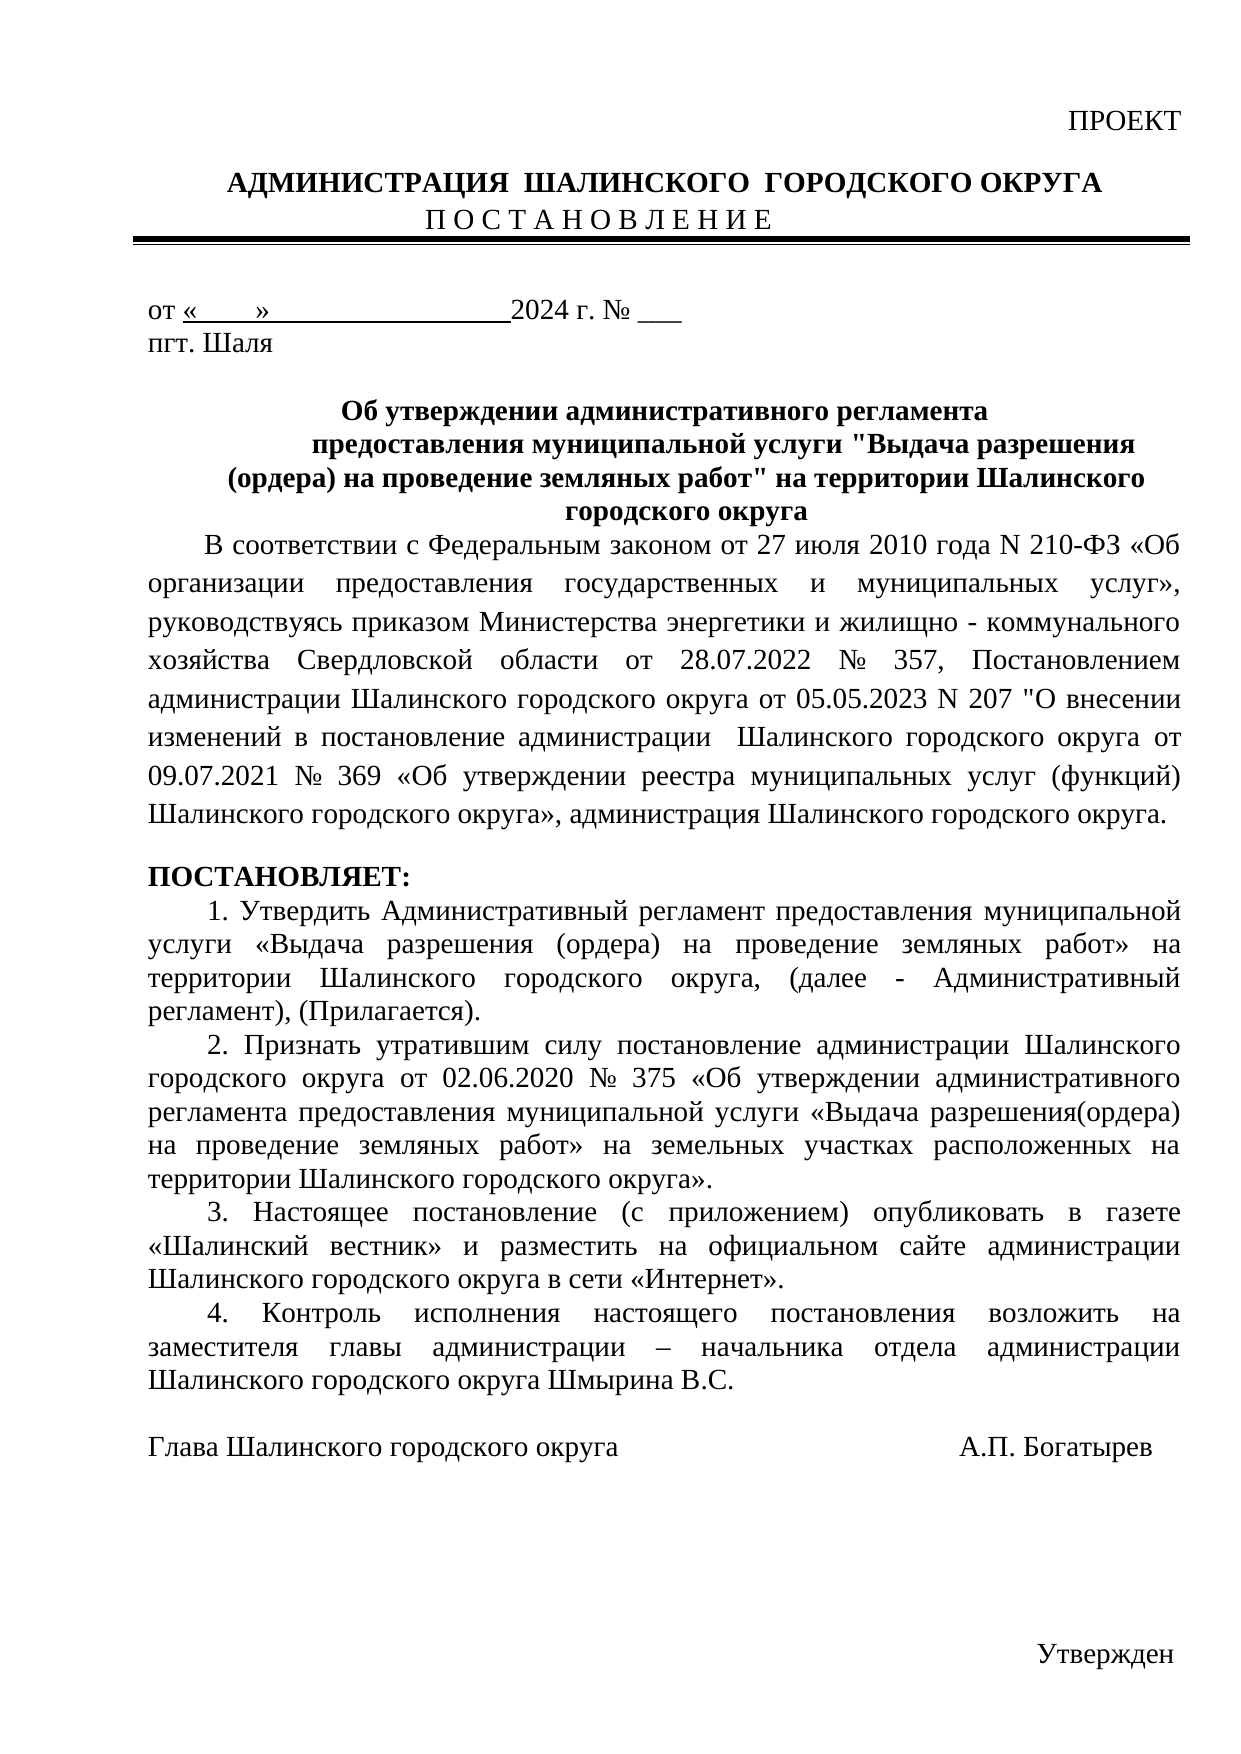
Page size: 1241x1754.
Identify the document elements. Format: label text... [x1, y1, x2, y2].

text Утвержден [148, 1636, 1181, 1670]
list 4. Контроль исполнения настоящего постановления возложить на заместителя главы администрации – начальника отдела администрации Шалинского городского округа Шмырина В.С. [148, 1295, 1181, 1396]
list 3. Настоящее постановление (с приложением) опубликовать в газете «Шалинский вестник» и разместить на официальном сайте администрации Шалинского городского округа в сети «Интернет». [148, 1194, 1181, 1295]
subtitle В соответствии с Федеральным законом от 27 июля 2010 года N 210-ФЗ «Об организации предоставления государственных и муниципальных услуг», руководствуясь приказом Министерства энергетики и жилищно - коммунального хозяйства Свердловской области от 28.07.2022 № 357, Постановлением администрации Шалинского городского округа от 05.05.2023 N 207 "О внесении изменений в постановление администрации Шалинского городского округа от 09.07.2021 № 369 «Об утверждении реестра муниципальных услуг (функций) Шалинского городского округа», администрация Шалинского городского округа. [148, 527, 1181, 830]
title от «____» ________________2024 г. № ___ пгт. Шаля [148, 292, 1181, 359]
text Об утверждении административного регламента [148, 393, 1181, 426]
text ПОСТАНОВЛЯЕТ: [148, 859, 1181, 893]
title ПРОЕКТ [148, 103, 1181, 136]
text предоставления муниципальной услуги "Выдача разрешения (ордера) на проведение земляных работ" на территории Шалинского городского округа [192, 426, 1181, 527]
subtitle П О С Т А Н О В Л Е Н И Е [148, 198, 1181, 236]
text Глава Шалинского городского округа А.П. Богатырев [148, 1429, 1181, 1463]
text 2. Признать утратившим силу постановление администрации Шалинского городского округа от 02.06.2020 № 375 «Об утверждении административного регламента предоставления муниципальной услуги «Выдача разрешения(ордера) на проведение земляных работ» на земельных участках расположенных на территории Шалинского городского округа». [148, 1027, 1181, 1194]
title 1. Утвердить Административный регламент предоставления муниципальной услуги «Выдача разрешения (ордера) на проведение земляных работ» на территории Шалинского городского округа, (далее - Административный регламент), (Прилагается). [148, 893, 1181, 1027]
table_header [133, 245, 1190, 258]
title АДМИНИСТРАЦИЯ ШАЛИНСКОГО ГОРОДСКОГО ОКРУГА [148, 165, 1181, 198]
